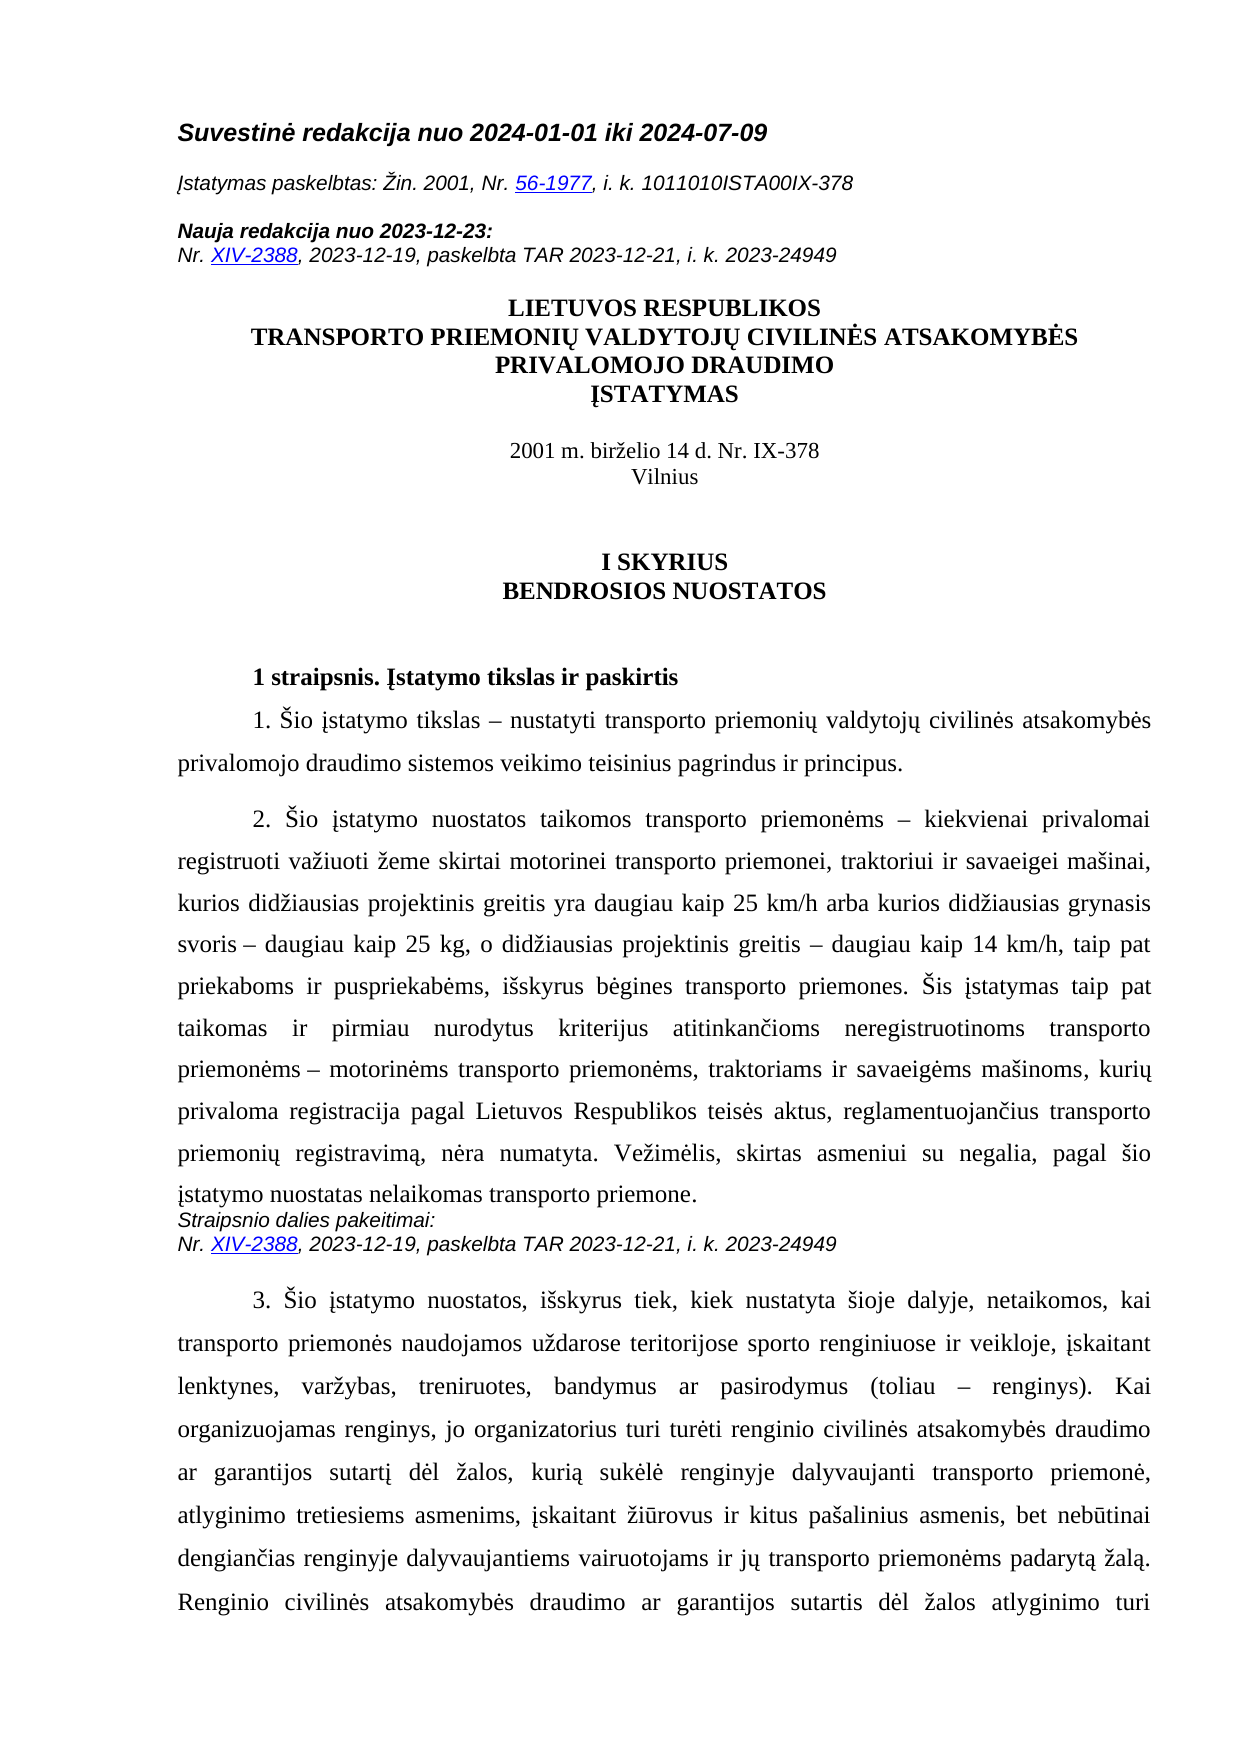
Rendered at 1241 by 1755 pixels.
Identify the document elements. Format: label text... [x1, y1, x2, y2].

text Vilnius [177, 463, 1152, 489]
text LIETUVOS RESPUBLIKOS [177, 293, 1152, 322]
text 3. Šio įstatymo nuostatos, išskyrus tiek, kiek nustatyta šioje dalyje, netaikomos, kai transporto priemonės naudojamos uždarose teritorijose sporto renginiuose ir veikloje, įskaitant lenktynes, varžybas, treniruotes, bandymus ar pasirodymus (toliau – renginys). Kai organizuojamas renginys, jo organizatorius turi turėti renginio civilinės atsakomybės draudimo ar garantijos sutartį dėl žalos, kurią sukėlė renginyje dalyvaujanti transporto priemonė, atlyginimo tretiesiems asmenims, įskaitant žiūrovus ir kitus pašalinius asmenis, bet nebūtinai dengiančias renginyje dalyvaujantiems vairuotojams ir jų transporto priemonėms padarytą žalą. Renginio civilinės atsakomybės draudimo ar garantijos sutartis dėl žalos atlyginimo turi [177, 1285, 1152, 1615]
text Suvestinė redakcija nuo 2024-01-01 iki 2024-07-09 [177, 118, 1152, 147]
text TRANSPORTO PRIEMONIŲ VALDYTOJŲ CIVILINĖS ATSAKOMYBĖS PRIVALOMOJO DRAUDIMO [177, 322, 1152, 379]
text 1 straipsnis. Įstatymo tikslas ir paskirtis [177, 662, 1152, 691]
text I SKYRIUS [177, 547, 1152, 576]
text ĮSTATYMAS [177, 379, 1152, 408]
text Nr. XIV-2388, 2023-12-19, paskelbta TAR 2023-12-21, i. k. 2023-24949 [177, 243, 1152, 267]
text Straipsnio dalies pakeitimai: [177, 1208, 1152, 1232]
text 2001 m. birželio 14 d. Nr. IX-378 [177, 437, 1152, 463]
text 1. Šio įstatymo tikslas – nustatyti transporto priemonių valdytojų civilinės atsakomybės privalomojo draudimo sistemos veikimo teisinius pagrindus ir principus. [177, 705, 1152, 777]
text Įstatymas paskelbtas: Žin. 2001, Nr. 56-1977, i. k. 1011010ISTA00IX-378 [177, 171, 1152, 195]
text BENDROSIOS NUOSTATOS [177, 576, 1152, 604]
text Nauja redakcija nuo 2023-12-23: [177, 219, 1152, 243]
text Nr. XIV-2388, 2023-12-19, paskelbta TAR 2023-12-21, i. k. 2023-24949 [177, 1232, 1152, 1256]
text 2. Šio įstatymo nuostatos taikomos transporto priemonėms – kiekvienai privalomai registruoti važiuoti žeme skirtai motorinei transporto priemonei, traktoriui ir savaeigei mašinai, kurios didžiausias projektinis greitis yra daugiau kaip 25 km/h arba kurios didžiausias grynasis svoris – daugiau kaip 25 kg, o didžiausias projektinis greitis – daugiau kaip 14 km/h, taip pat priekaboms ir puspriekabėms, išskyrus bėgines transporto priemones. Šis įstatymas taip pat taikomas ir pirmiau nurodytus kriterijus atitinkančioms neregistruotinoms transporto priemonėms – motorinėms transporto priemonėms, traktoriams ir savaeigėms mašinoms, kurių privaloma registracija pagal Lietuvos Respublikos teisės aktus, reglamentuojančius transporto priemonių registravimą, nėra numatyta. Vežimėlis, skirtas asmeniui su negalia, pagal šio įstatymo nuostatas nelaikomas transporto priemone. [177, 791, 1152, 1208]
